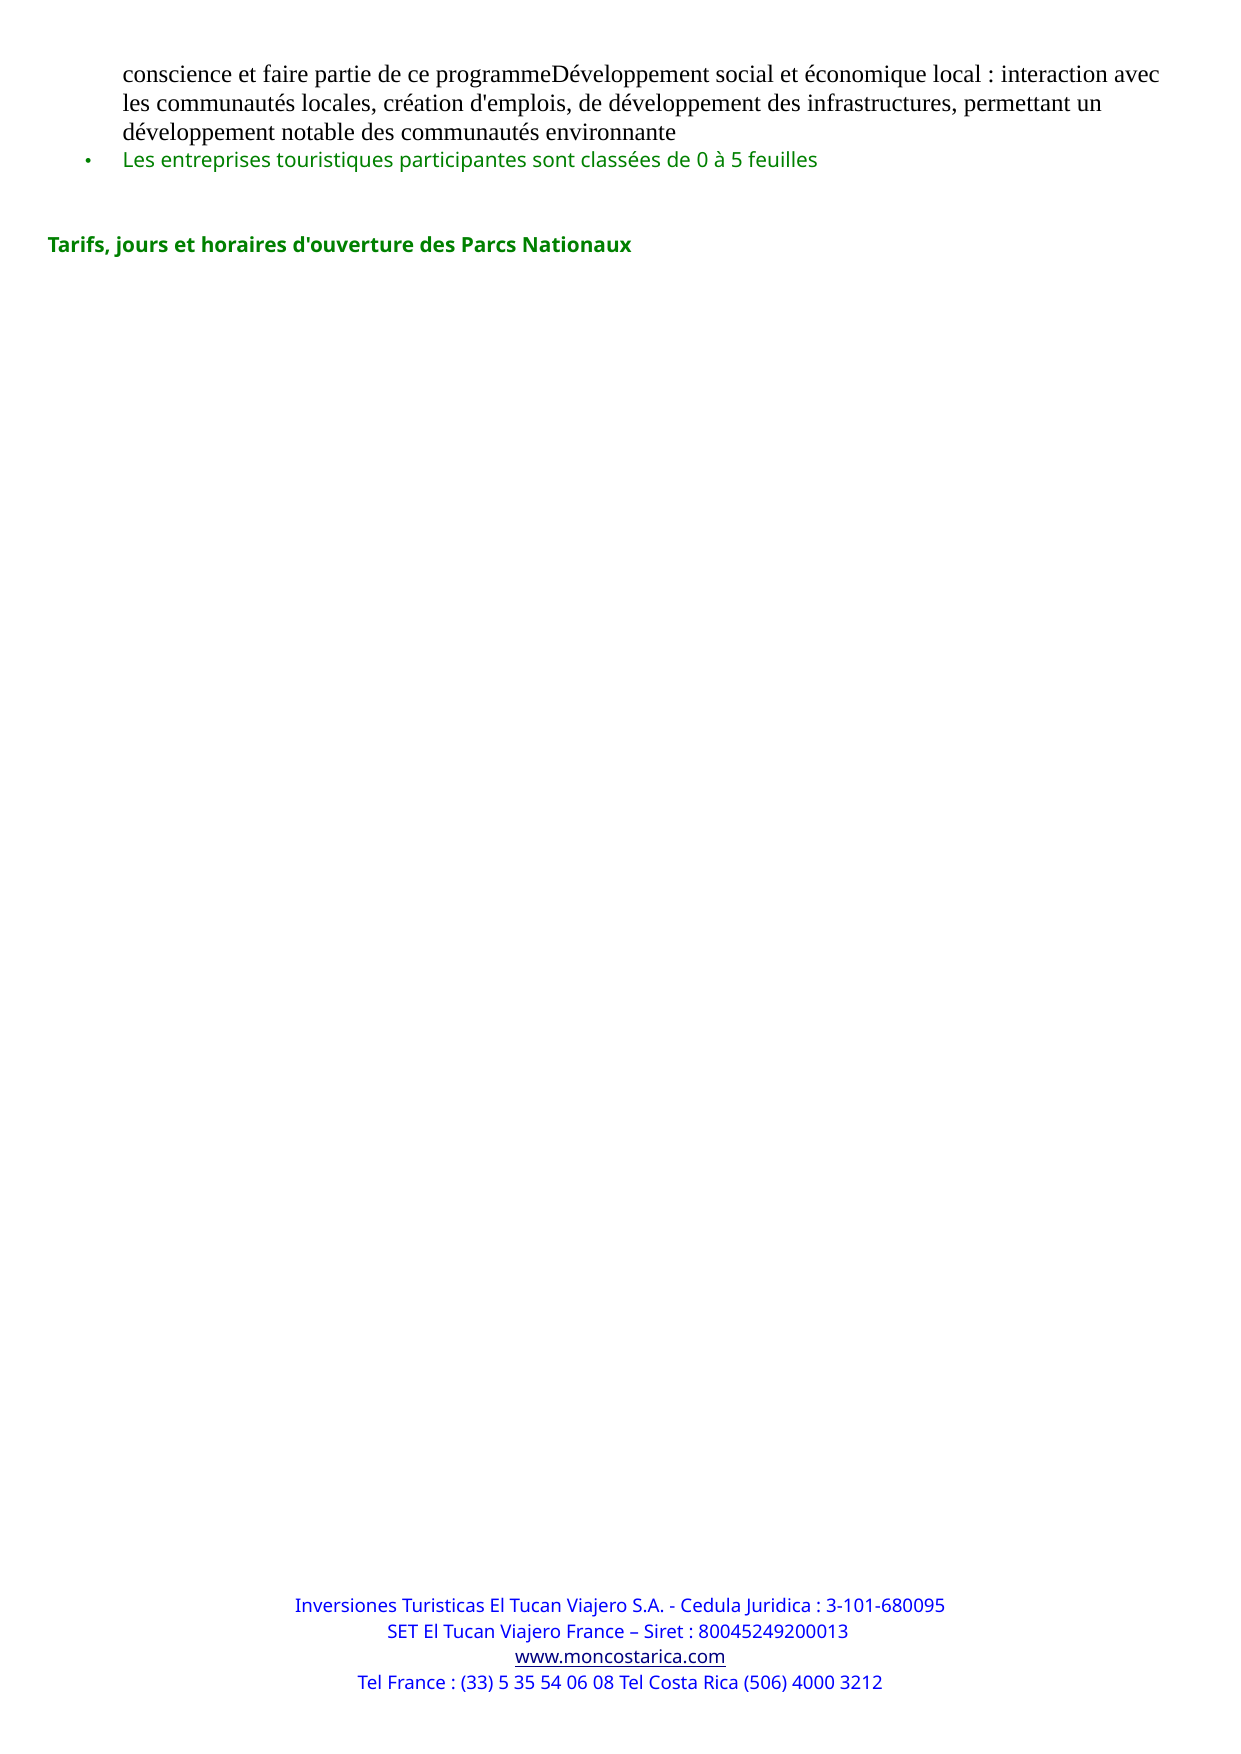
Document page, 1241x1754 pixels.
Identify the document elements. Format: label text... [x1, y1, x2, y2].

list conscience et faire partie de ce programmeDéveloppement social et économique local : interaction avec les communautés locales, création d'emplois, de développement des infrastructures, permettant un développement notable des communautés environnante [85, 59, 1193, 145]
text Tarifs, jours et horaires d'ouverture des Parcs Nationaux [47, 231, 1193, 259]
list Les entreprises touristiques participantes sont classées de 0 à 5 feuilles [85, 145, 1193, 174]
